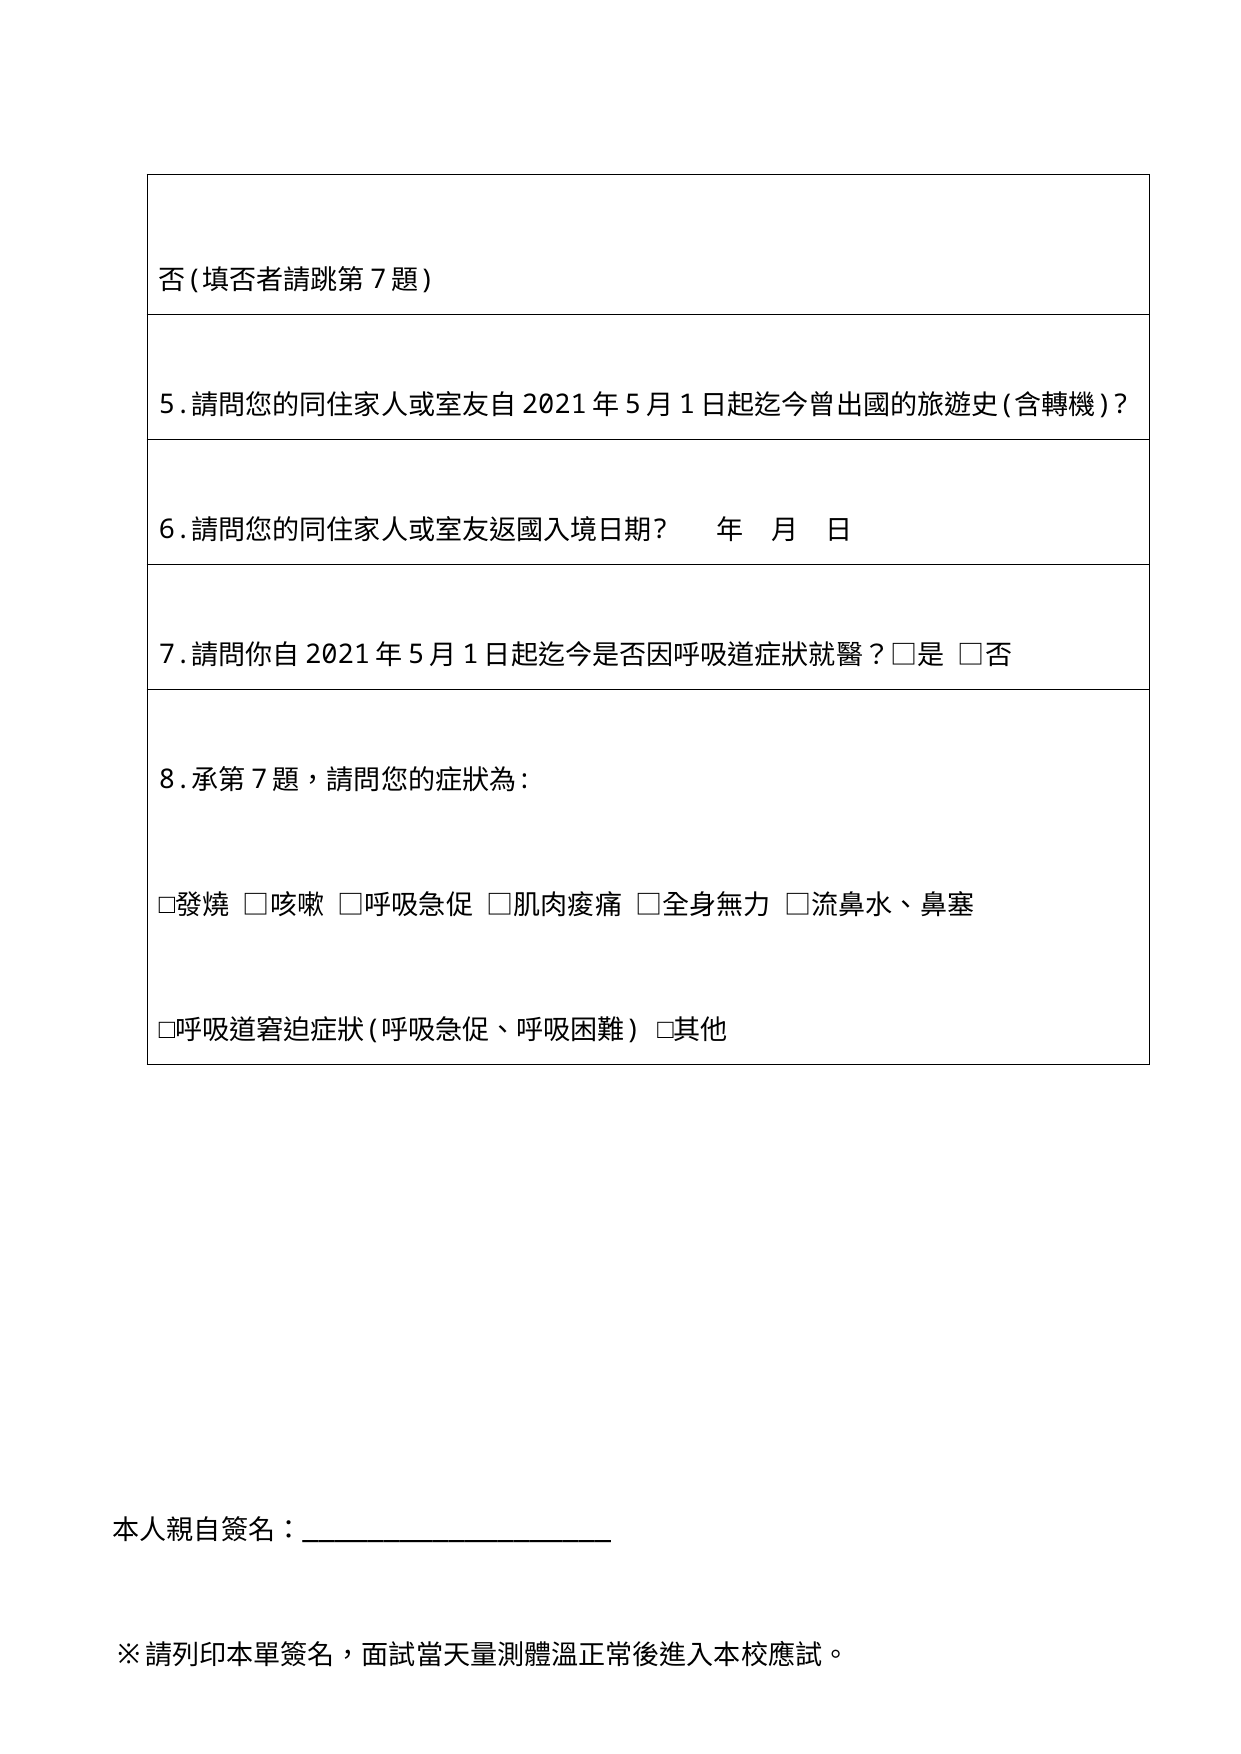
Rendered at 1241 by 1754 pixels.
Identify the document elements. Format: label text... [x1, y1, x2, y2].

table_cell 6.請問您的同住家人或室友返國入境日期? 年 月 日 [148, 440, 1149, 564]
table_cell 7.請問你自2021年5月1日起迄今是否因呼吸道症狀就醫？□是 □否 [148, 565, 1149, 689]
text 本人親自簽名：­­­­___________________ [112, 1486, 1162, 1549]
table_cell 5.請問您的同住家人或室友自2021年5月1日起迄今曾出國的旅遊史(含轉機)? [148, 315, 1149, 439]
text ※請列印本單簽名，面試當天量測體溫正常後進入本校應試。 [112, 1611, 1162, 1674]
table_cell 8.承第7題，請問您的症狀為: □發燒 □咳嗽 □呼吸急促 □肌肉痠痛 □全身無力 □流鼻水、鼻塞 □呼吸道窘迫症狀(呼吸急促、呼吸困難) □其他 [148, 690, 1149, 1064]
table_cell 否(填否者請跳第7題) [148, 175, 1149, 314]
